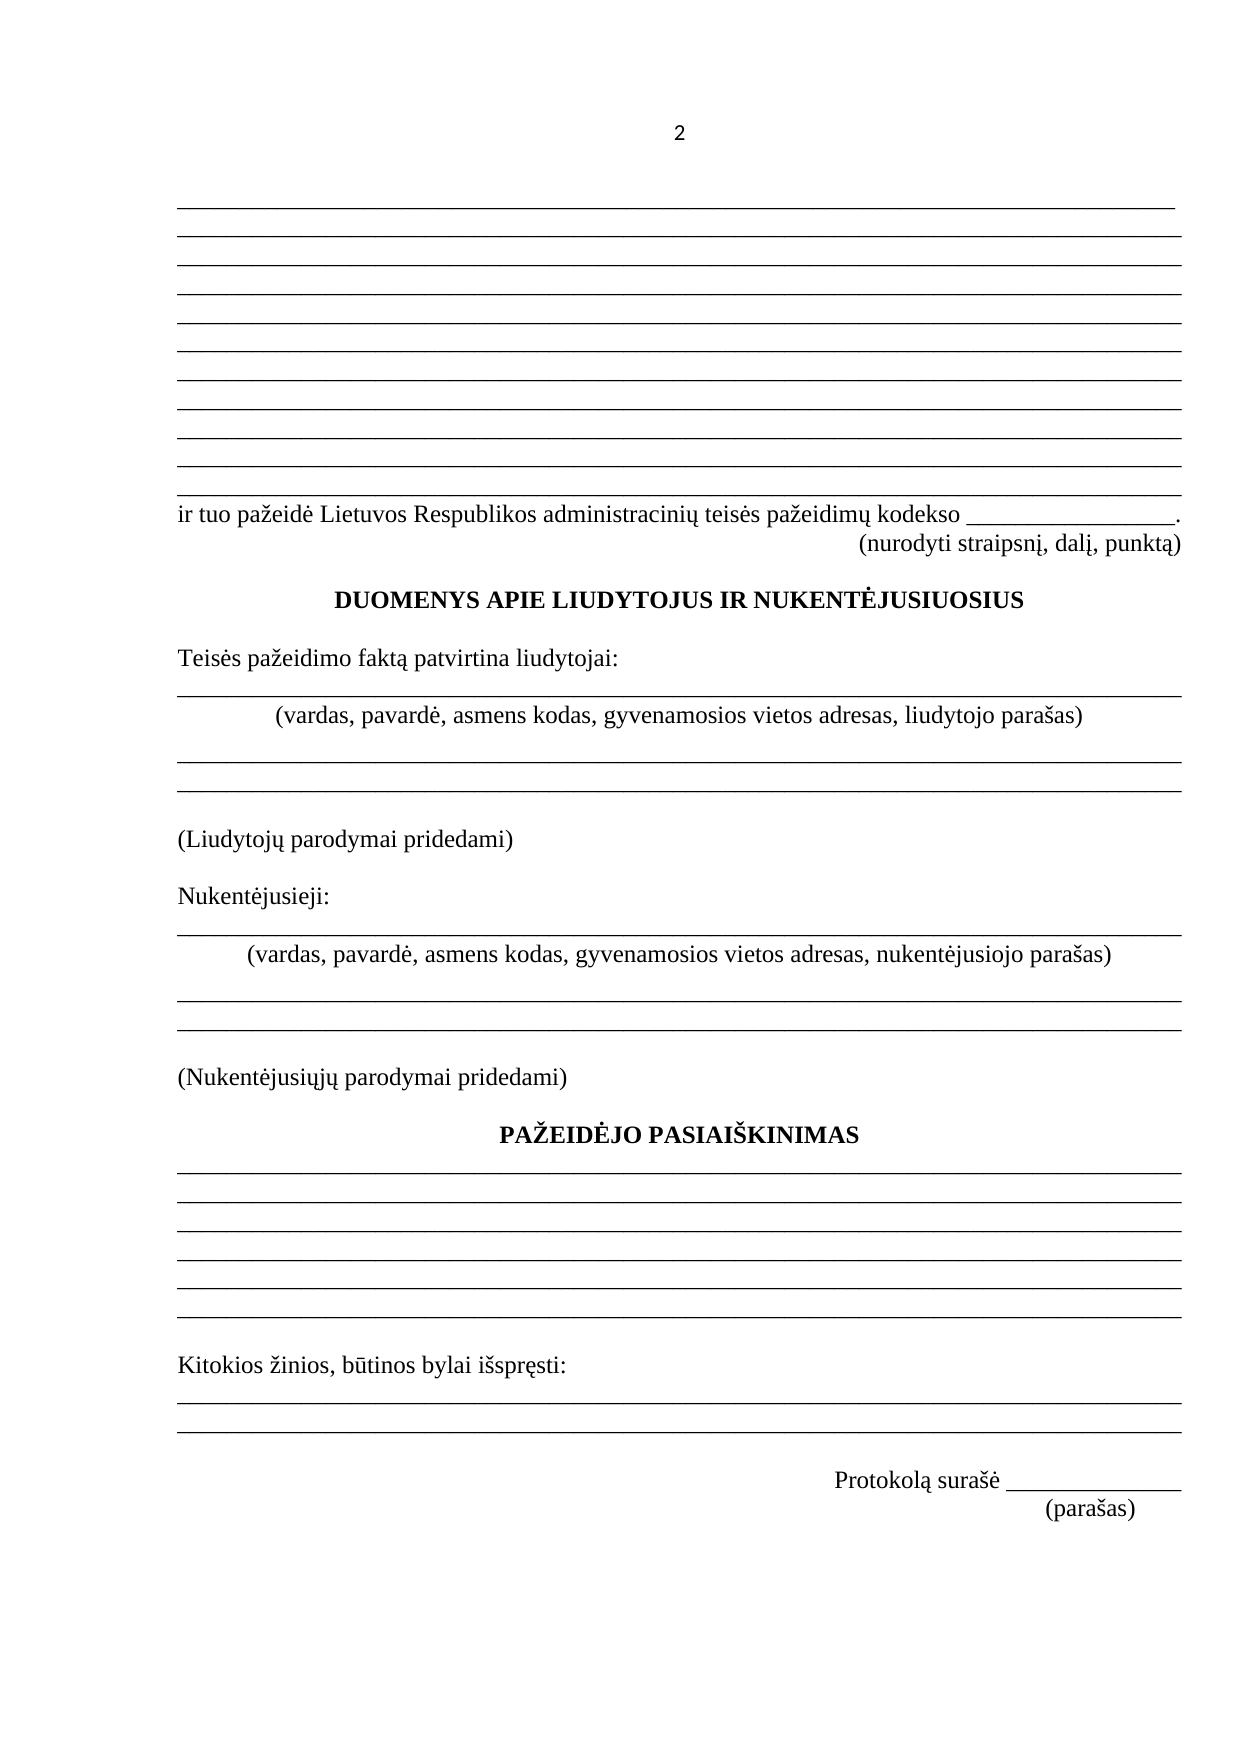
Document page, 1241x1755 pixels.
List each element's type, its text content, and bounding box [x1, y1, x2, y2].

text ir tuo pažeidė Lietuvos Respublikos administracinių teisės pažeidimų kodekso . [177, 499, 1181, 528]
text DUOMENYS APIE LIUDYTOJUS IR NUKENTĖJUSIUOSIUS [177, 585, 1181, 614]
text Kitokios žinios, būtinos bylai išspręsti: [177, 1350, 1181, 1378]
text (Nukentėjusiųjų parodymai pridedami) [177, 1062, 1181, 1091]
text (vardas, pavardė, asmens kodas, gyvenamosios vietos adresas, liudytojo parašas) [177, 700, 1181, 737]
text Teisės pažeidimo faktą patvirtina liudytojai: [177, 643, 1181, 671]
text Nukentėjusieji: [177, 881, 1181, 910]
text PAŽEIDĖJO PASIAIŠKINIMAS [177, 1120, 1181, 1148]
text (parašas) [177, 1493, 1181, 1531]
text (vardas, pavardė, asmens kodas, gyvenamosios vietos adresas, nukentėjusiojo parašas) [177, 939, 1181, 976]
text (nurodyti straipsnį, dalį, punktą) [177, 528, 1181, 556]
text Protokolą surašė ______________ [177, 1465, 1181, 1493]
text (Liudytojų parodymai pridedami) [177, 824, 1181, 852]
